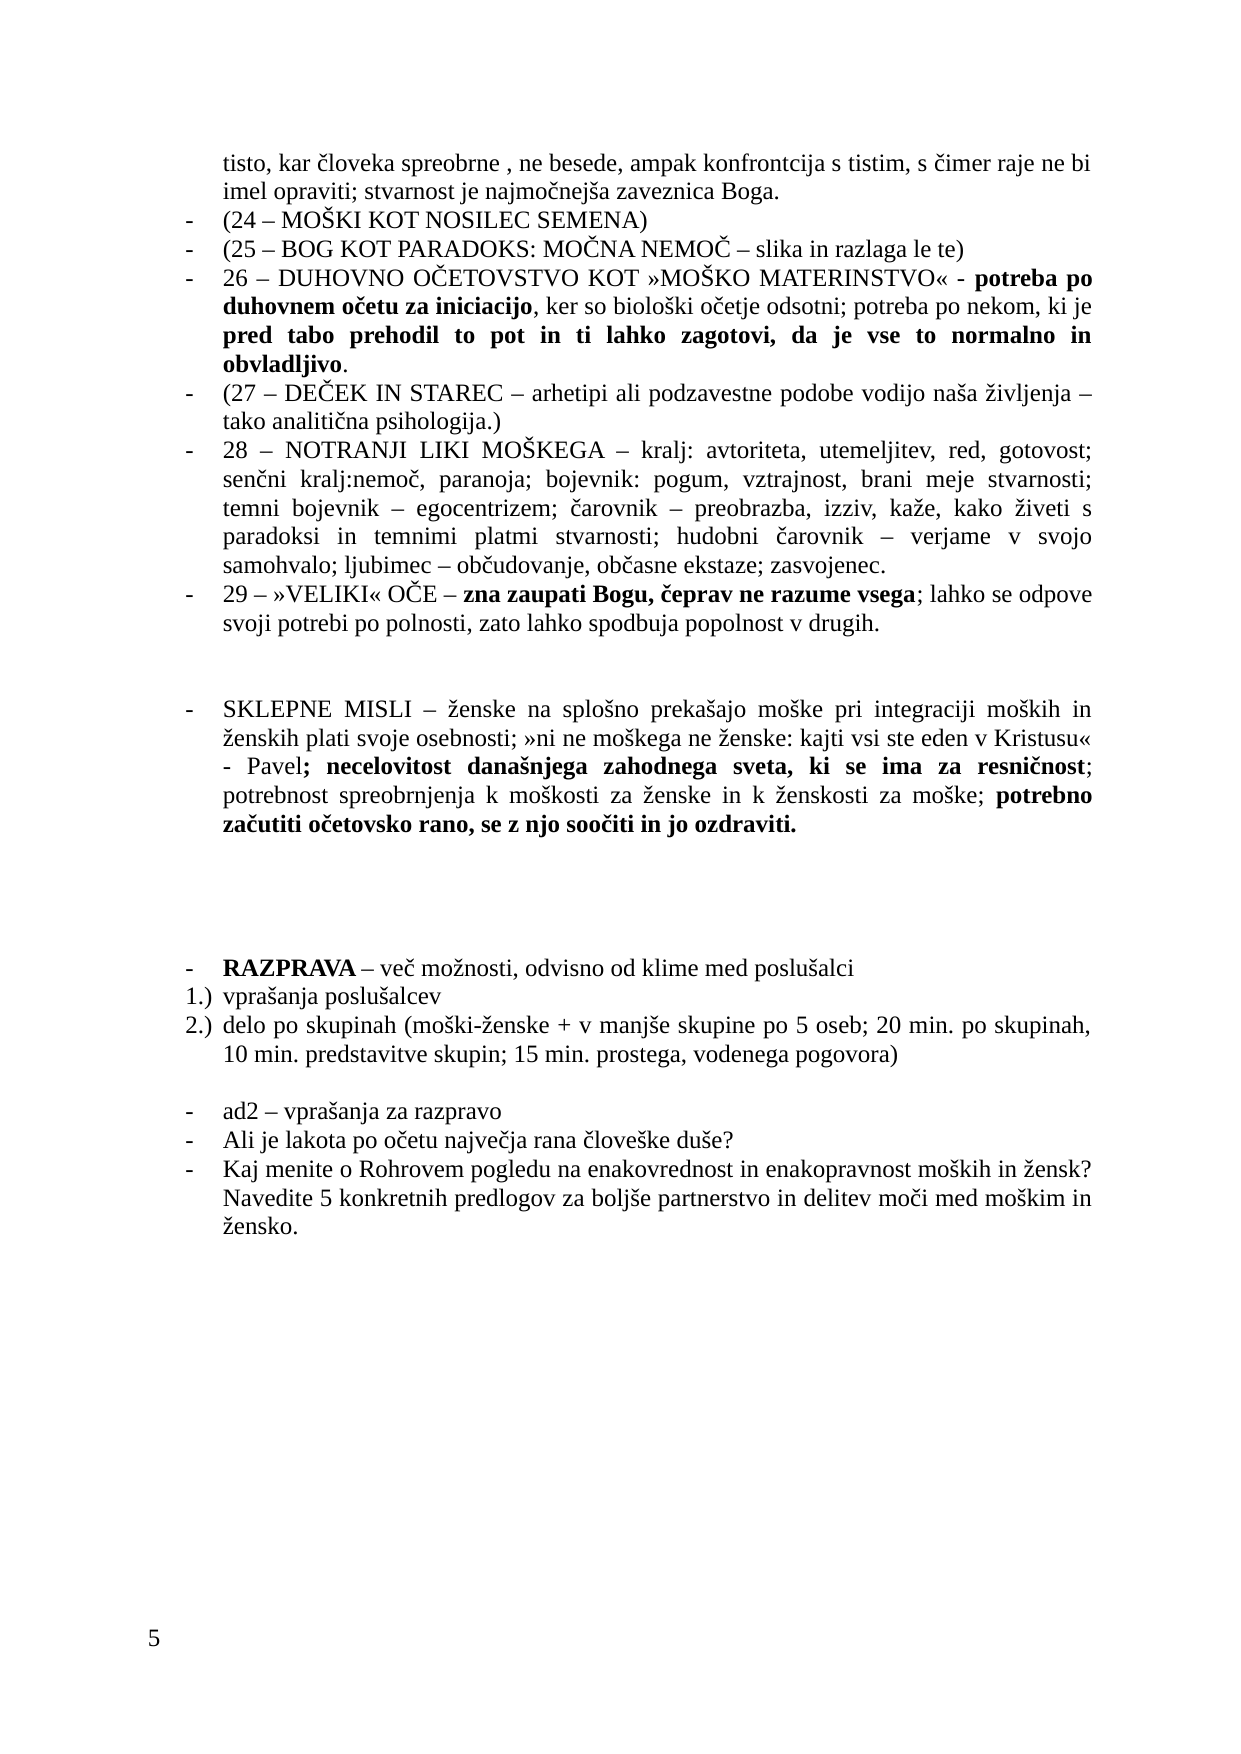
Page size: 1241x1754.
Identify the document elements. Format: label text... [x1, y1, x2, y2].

list Kaj menite o Rohrovem pogledu na enakovrednost in enakopravnost moških in žensk? Navedite 5 konkretnih predlogov za boljše partnerstvo in delitev moči med moškim in žensko. [185, 1154, 1093, 1240]
list (24 – MOŠKI KOT NOSILEC SEMENA) [185, 205, 1093, 234]
list ad2 – vprašanja za razpravo [185, 1096, 1093, 1125]
list (27 – DEČEK IN STAREC – arhetipi ali podzavestne podobe vodijo naša življenja – tako analitična psihologija.) [185, 378, 1093, 435]
list tisto, kar človeka spreobrne , ne besede, ampak konfrontcija s tistim, s čimer raje ne bi imel opraviti; stvarnost je najmočnejša zaveznica Boga. [185, 148, 1093, 205]
list 26 – DUHOVNO OČETOVSTVO KOT »MOŠKO MATERINSTVO« - potreba po duhovnem očetu za iniciacijo, ker so biološki očetje odsotni; potreba po nekom, ki je pred tabo prehodil to pot in ti lahko zagotovi, da je vse to normalno in obvladljivo. [185, 263, 1093, 378]
list (25 – BOG KOT PARADOKS: MOČNA NEMOČ – slika in razlaga le te) [185, 234, 1093, 263]
list Ali je lakota po očetu največja rana človeške duše? [185, 1125, 1093, 1154]
list RAZPRAVA – več možnosti, odvisno od klime med poslušalci [185, 953, 1093, 981]
list 28 – NOTRANJI LIKI MOŠKEGA – kralj: avtoriteta, utemeljitev, red, gotovost; senčni kralj:nemoč, paranoja; bojevnik: pogum, vztrajnost, brani meje stvarnosti; temni bojevnik – egocentrizem; čarovnik – preobrazba, izziv, kaže, kako živeti s paradoksi in temnimi platmi stvarnosti; hudobni čarovnik – verjame v svojo samohvalo; ljubimec – občudovanje, občasne ekstaze; zasvojenec. [185, 435, 1093, 579]
list delo po skupinah (moški-ženske + v manjše skupine po 5 oseb; 20 min. po skupinah, 10 min. predstavitve skupin; 15 min. prostega, vodenega pogovora) [185, 1010, 1093, 1068]
list 29 – »VELIKI« OČE – zna zaupati Bogu, čeprav ne razume vsega; lahko se odpove svoji potrebi po polnosti, zato lahko spodbuja popolnost v drugih. [185, 579, 1093, 636]
list SKLEPNE MISLI – ženske na splošno prekašajo moške pri integraciji moških in ženskih plati svoje osebnosti; »ni ne moškega ne ženske: kajti vsi ste eden v Kristusu« - Pavel; necelovitost današnjega zahodnega sveta, ki se ima za resničnost; potrebnost spreobrnjenja k moškosti za ženske in k ženskosti za moške; potrebno začutiti očetovsko rano, se z njo soočiti in jo ozdraviti. [185, 694, 1093, 838]
list vprašanja poslušalcev [185, 981, 1093, 1010]
